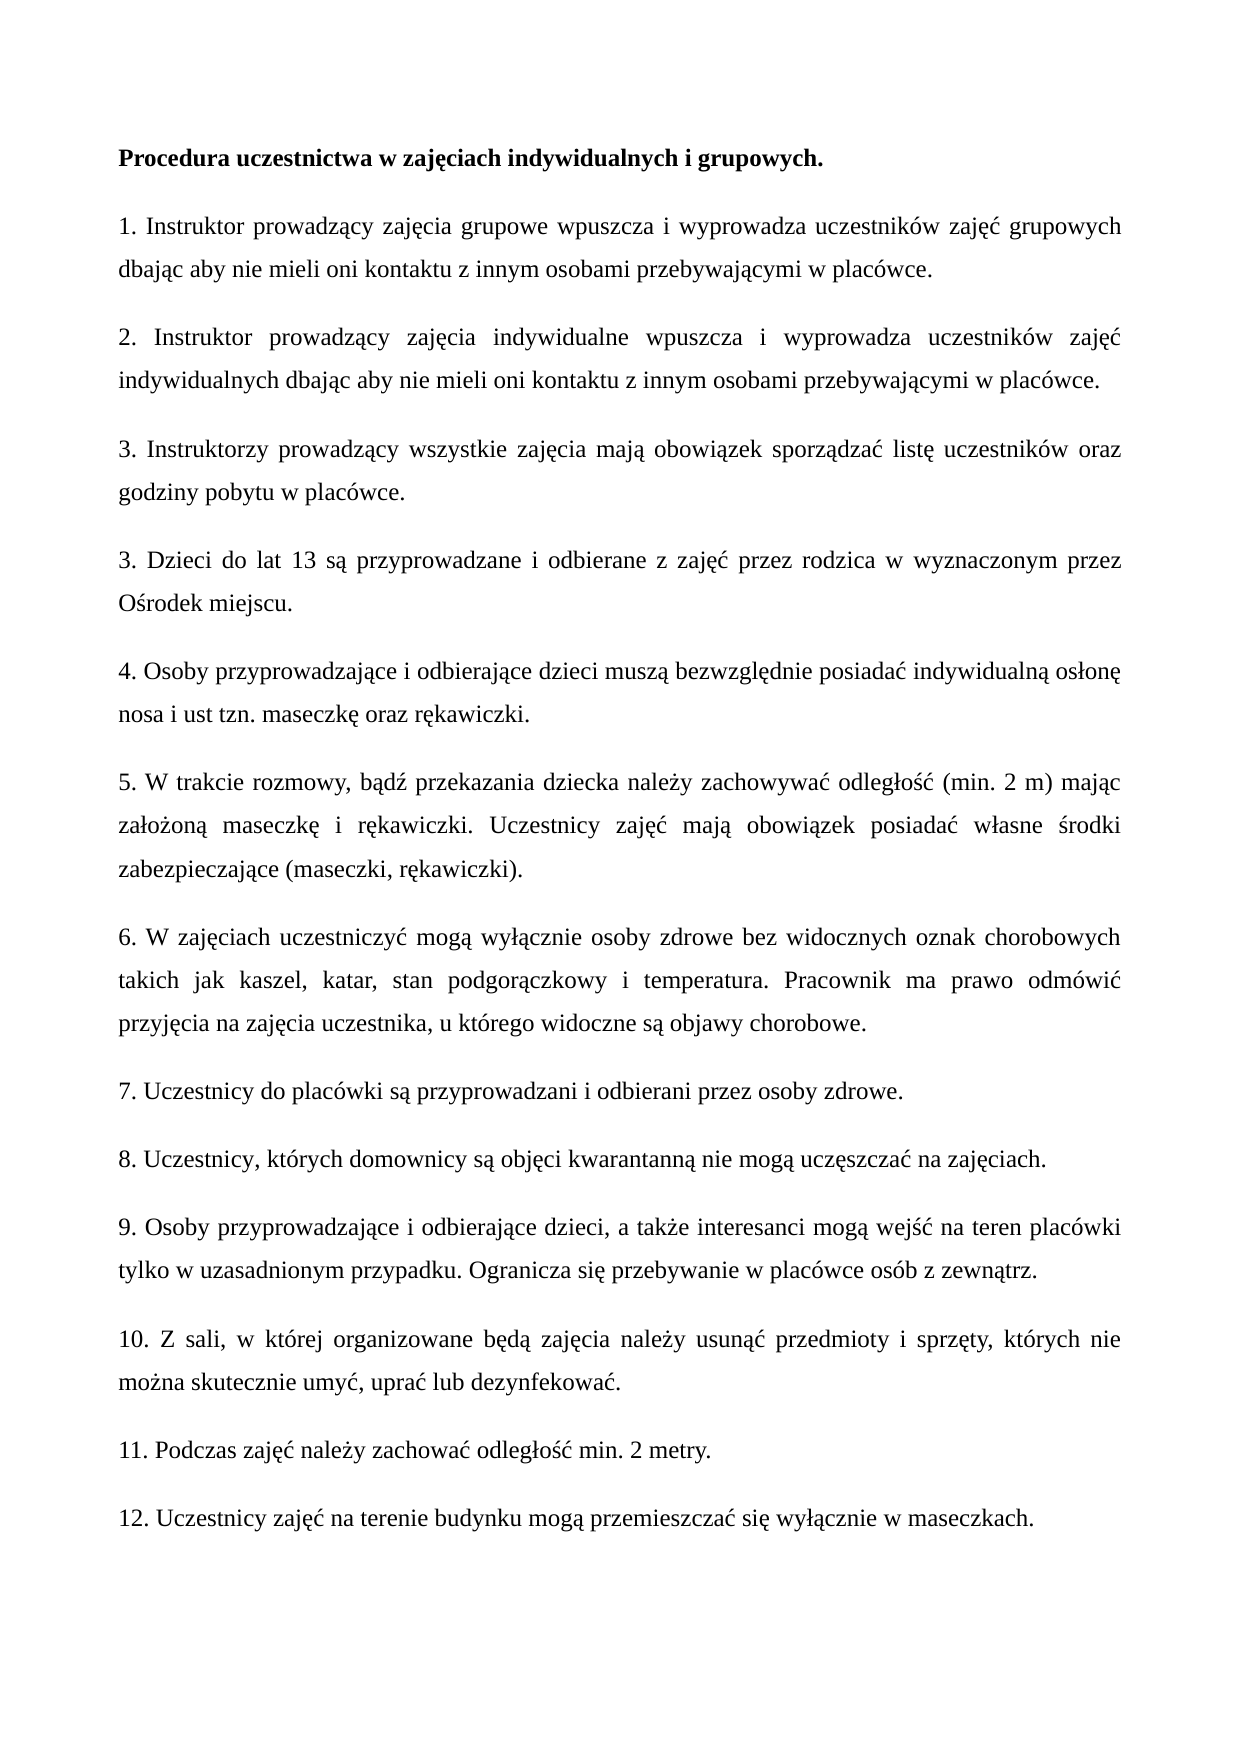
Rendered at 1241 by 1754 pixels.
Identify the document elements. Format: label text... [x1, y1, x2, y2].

text Procedura uczestnictwa w zajęciach indywidualnych i grupowych. [118, 143, 1122, 172]
text 8. Uczestnicy, których domownicy są objęci kwarantanną nie mogą uczęszczać na zajęciach. [118, 1144, 1122, 1173]
text 12. Uczestnicy zajęć na terenie budynku mogą przemieszczać się wyłącznie w maseczkach. [118, 1503, 1122, 1532]
text 10. Z sali, w której organizowane będą zajęcia należy usunąć przedmioty i sprzęty, których nie można skutecznie umyć, uprać lub dezynfekować. [118, 1324, 1122, 1396]
text 11. Podczas zajęć należy zachować odległość min. 2 metry. [118, 1435, 1122, 1464]
text 6. W zajęciach uczestniczyć mogą wyłącznie osoby zdrowe bez widocznych oznak chorobowych takich jak kaszel, katar, stan podgorączkowy i temperatura. Pracownik ma prawo odmówić przyjęcia na zajęcia uczestnika, u którego widoczne są objawy chorobowe. [118, 922, 1122, 1037]
text 7. Uczestnicy do placówki są przyprowadzani i odbierani przez osoby zdrowe. [118, 1076, 1122, 1105]
text 5. W trakcie rozmowy, bądź przekazania dziecka należy zachowywać odległość (min. 2 m) mając założoną maseczkę i rękawiczki. Uczestnicy zajęć mają obowiązek posiadać własne środki zabezpieczające (maseczki, rękawiczki). [118, 767, 1122, 882]
text 3. Instruktorzy prowadzący wszystkie zajęcia mają obowiązek sporządzać listę uczestników oraz godziny pobytu w placówce. [118, 434, 1122, 506]
text 4. Osoby przyprowadzające i odbierające dzieci muszą bezwzględnie posiadać indywidualną osłonę nosa i ust tzn. maseczkę oraz rękawiczki. [118, 656, 1122, 728]
text 9. Osoby przyprowadzające i odbierające dzieci, a także interesanci mogą wejść na teren placówki tylko w uzasadnionym przypadku. Ogranicza się przebywanie w placówce osób z zewnątrz. [118, 1212, 1122, 1284]
text 2. Instruktor prowadzący zajęcia indywidualne wpuszcza i wyprowadza uczestników zajęć indywidualnych dbając aby nie mieli oni kontaktu z innym osobami przebywającymi w placówce. [118, 322, 1122, 394]
text 1. Instruktor prowadzący zajęcia grupowe wpuszcza i wyprowadza uczestników zajęć grupowych dbając aby nie mieli oni kontaktu z innym osobami przebywającymi w placówce. [118, 211, 1122, 283]
text 3. Dzieci do lat 13 są przyprowadzane i odbierane z zajęć przez rodzica w wyznaczonym przez Ośrodek miejscu. [118, 545, 1122, 617]
